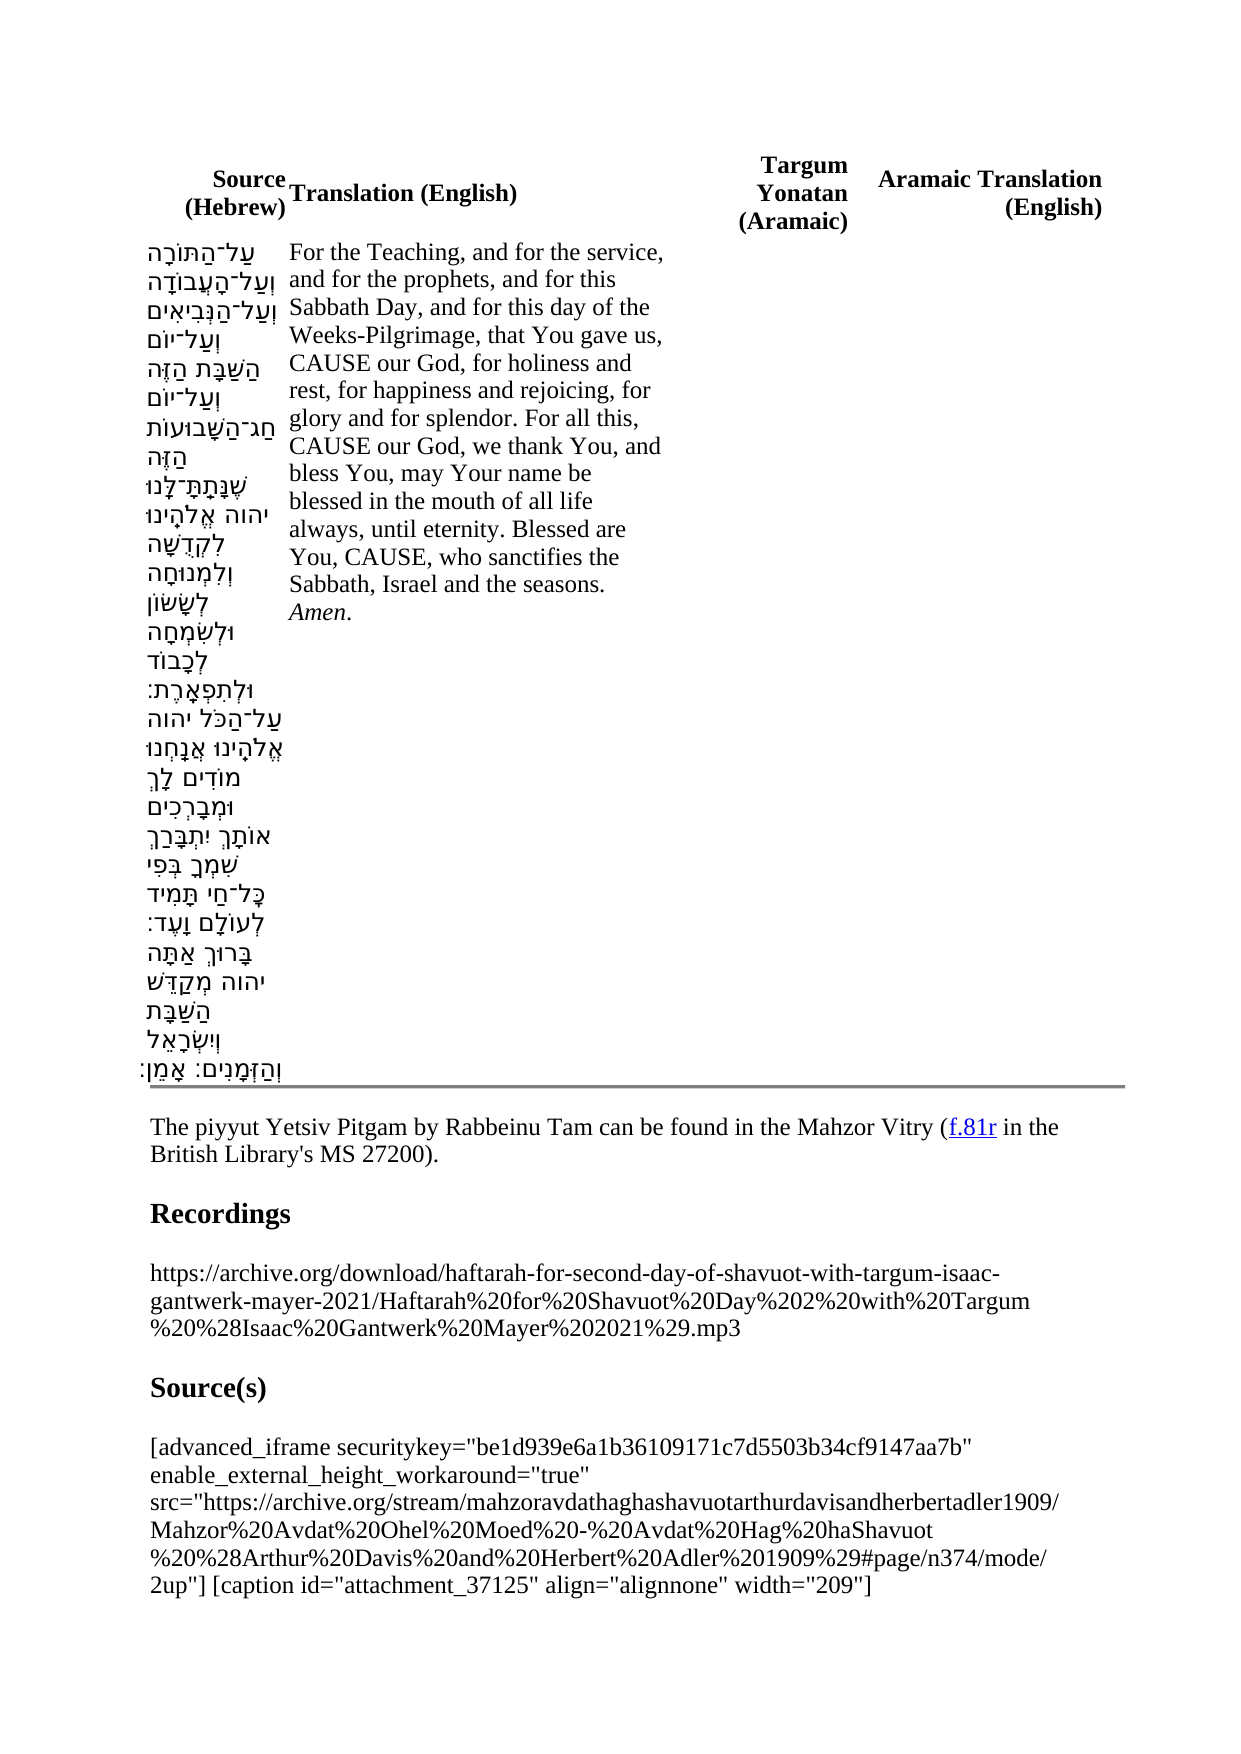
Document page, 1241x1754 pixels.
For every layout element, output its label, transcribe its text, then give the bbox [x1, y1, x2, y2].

table_cell [849, 236, 1104, 1085]
table_header Source (Hebrew) [137, 150, 287, 236]
table_header Aramaic Translation (English) [849, 150, 1104, 236]
text The piyyut Yetsiv Pitgam by Rabbeinu Tam can be found in the Mahzor Vitry (f.81r in the British Library's MS 27200). [150, 1113, 1090, 1168]
table_cell [667, 236, 849, 1085]
subtitle Source(s) [150, 1372, 1090, 1404]
table_cell עַל־הַתּוֹרָה וְעַל־הָעֲבוֹדָה וְעַל־הַנְּבִיאִים וְעַל־יוֹם הַשַּׁבָּת הַזֶּה וְעַל־יוֹם חַג־הַשָּׁבוּעוֹת הַזֶּה שֶׁנָּתַֽתָּ־לָּֽנוּ יהוה אֱלֹהֵֽינוּ לִקְדֻשָּׁה וְלִמְנוּחָה לְשָׂשּׂוֹן וּלְשִׂמְחָה לְכָבוֹד וּלְתִפְאָֽרֶת׃ עַל־הַכֹּל יהוה אֱלֹהֵֽינוּ אֲנַֽחְנוּ מוֹדִים לָךְ וּמְבָרְכִים אוֹתָךְ יִתְבָּרַךְ שִׁמְךָ בְּפִי כׇּל־חַי תָּמִיד לְעוֹלָם וָעֶד׃ בָּרוּךְ אַתָּה יהוה מְקַדֵּשׁ הַשַּׁבָּת וְיִשְׂרָאֵל וְהַזְּמָנִים׃ אָמֵן׃ [137, 236, 287, 1085]
text [advanced_iframe securitykey="be1d939e6a1b36109171c7d5503b34cf9147aa7b" enable_external_height_workaround="true" src="https://archive.org/stream/mahzoravdathaghashavuotarthurdavisandherbertadler1909/Mahzor%20Avdat%20Ohel%20Moed%20-%20Avdat%20Hag%20haShavuot%20%28Arthur%20Davis%20and%20Herbert%20Adler%201909%29#page/n374/mode/2up"] [caption id="attachment_37125" align="alignnone" width="209"] [150, 1433, 1090, 1599]
table_header Targum Yonatan (Aramaic) [667, 150, 849, 236]
table_header Translation (English) [287, 150, 667, 236]
table_cell For the Teaching, and for the service, and for the prophets, and for this Sabbath Day, and for this day of the Weeks-Pilgrimage, that You gave us, CAUSE our God, for holiness and rest, for happiness and rejoicing, for glory and for splendor. For all this, CAUSE our God, we thank You, and bless You, may Your name be blessed in the mouth of all life always, until eternity. Blessed are You, CAUSE, who sanctifies the Sabbath, Israel and the seasons. Amen. [287, 236, 667, 1085]
text https://archive.org/download/haftarah-for-second-day-of-shavuot-with-targum-isaac-gantwerk-mayer-2021/Haftarah%20for%20Shavuot%20Day%202%20with%20Targum%20%28Isaac%20Gantwerk%20Mayer%202021%29.mp3 [150, 1259, 1090, 1342]
subtitle Recordings [150, 1198, 1090, 1230]
